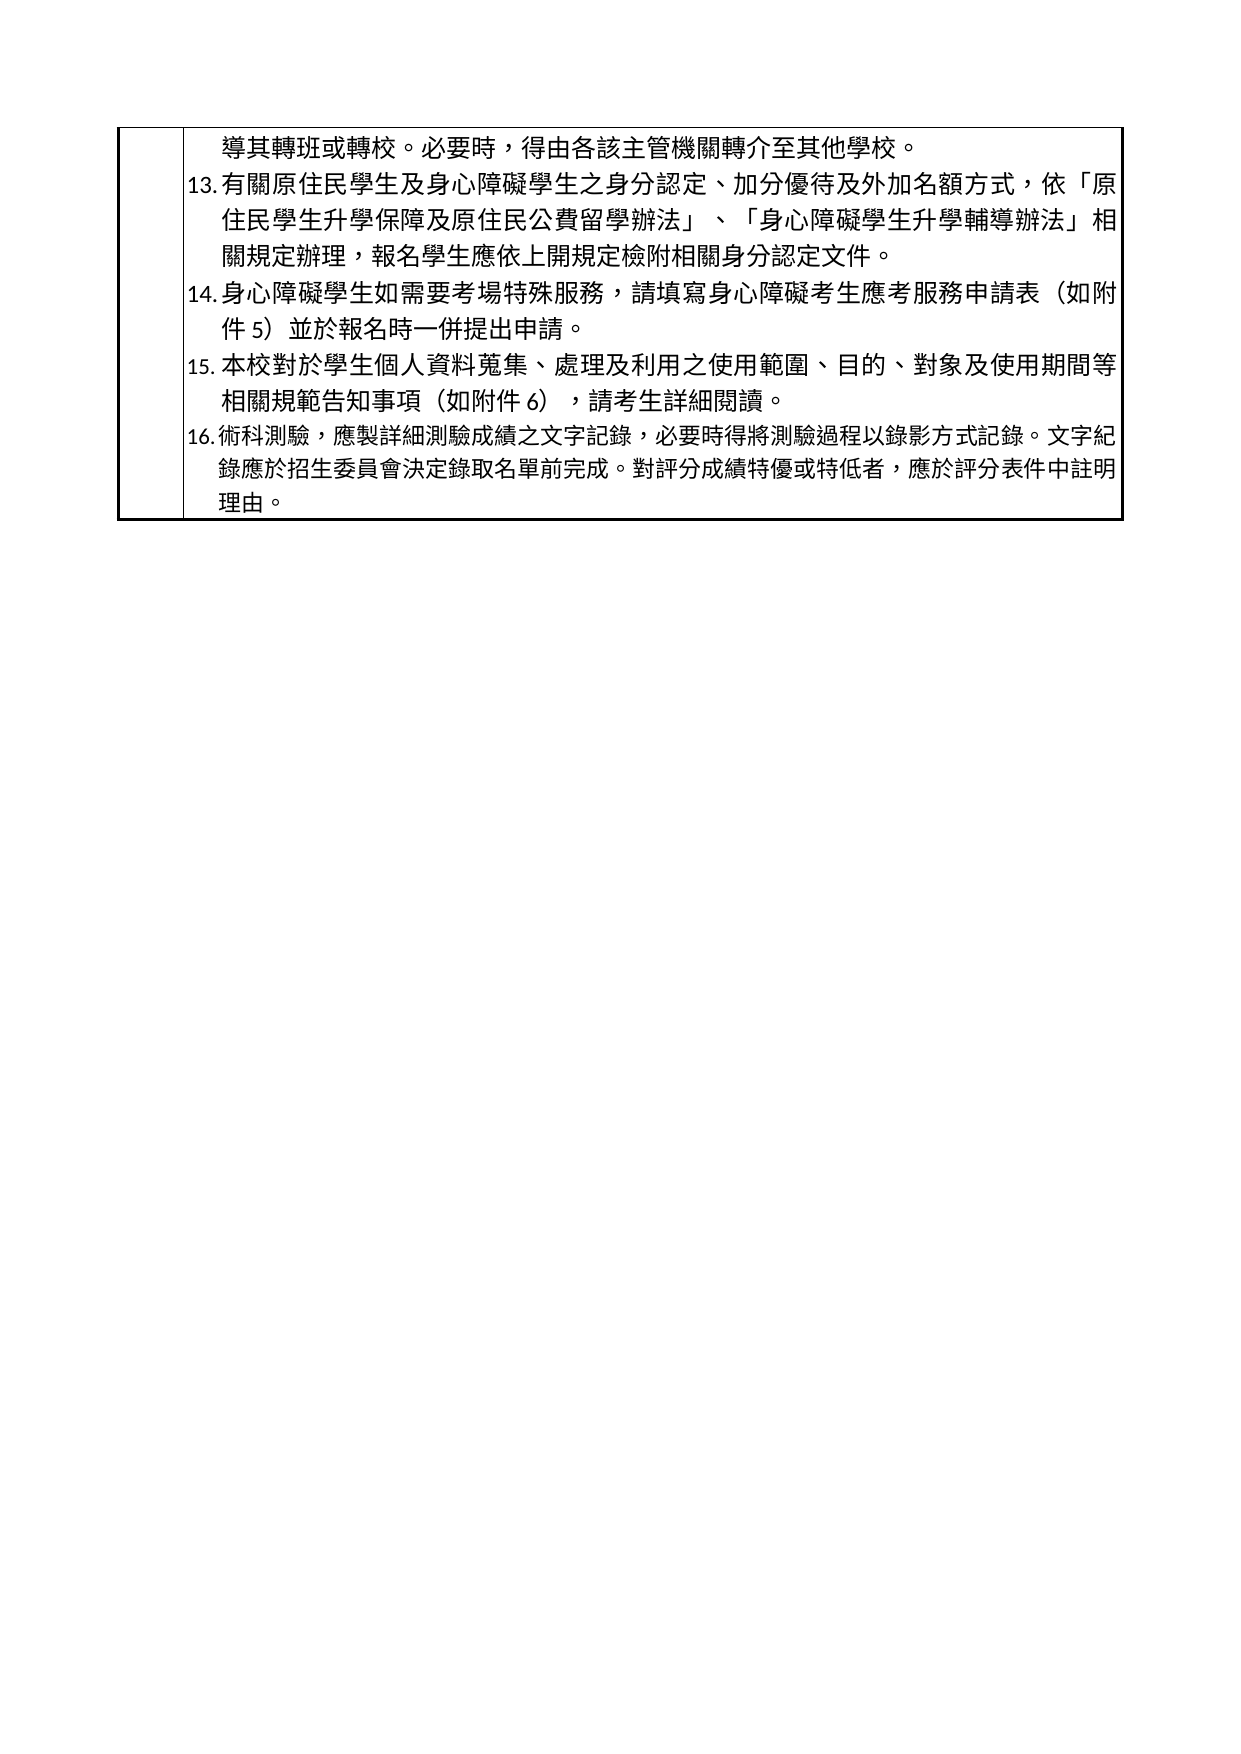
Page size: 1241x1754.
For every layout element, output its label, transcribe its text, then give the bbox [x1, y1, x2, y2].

table_cell 報名時間：108年4月29日（星期一）至5月1日（星期三），每日09:00-12:00及13:00-16:00。 報名地點：本校學務處體育組。 有意報名同學，請先至本校首頁http://www.tyhs.edu.tw/填寫資料列印後至本校組報名，並繳驗以下資料： 報名表（正本）（附件1）。 身分證明文件影本（正本驗畢後歸還）。 學歷證件：在學證明（或畢業證書）。 參賽成績證明影本（正本驗畢後歸還）。 家長同意書（附件2）。 健康聲明切結書（附件3）。 報考切結書（附件4）。 需自備2吋大頭照兩張。 回郵信封。 其他：……（學校需檢閱之資料）。 報名費用： 報名學生每人繳交報名作業費：新台幣700元（含報名費及術科測驗費）。 低收入戶子女或其直系血親尊親屬支領失業給付者，免收各項報名費用，但須隨報名資料檢附下列相關證明文件（其有效日期以涵蓋報名日期為準）： 低收入戶子女：應檢附鄉（鎮、市、區）公所核發之低收入戶證明正本（如為影本，須由核發單位加註「與正本相符」）。 直系血親尊親屬支領失業給付者：應檢附公立就業服務機構核發之失業【再】認定、失業給付申請書暨給付收據及戶口名簿影本。 中低收入戶子女，報名作業費減為新臺幣280元整，報名時應檢附鄉(鎮、市、區)公所核發之中低收入戶證明文件正本及戶口名薄影本。 測驗時間：108年5月4日（星期六）上午8時30分至12時，下午1時30分至5時。 參加運動測驗時，應著運動服裝。患有氣喘、心臟血管疾病、癲癇症等不適劇烈運動者，不宜參加體育班甄選。 放榜日期：108年5月6日（星期一）。 成績複查：自放榜翌日起三天內（108年5月7日至5月9日）向本校招生委員會提出申請（郵戳為憑，逾期恕不受理）。 報到日期：108年7月12日（星期五）上午09:00-12:00。備取生報到日期另行通知。 經錄取之學生於報到日期未及繳交畢業證書者，應切結由原畢業國中逕送錄取學校。 經錄取且已完成報到者，如欲放棄錄取資格，應於108年7月15日（星期一）前填具「放棄錄取資格聲明書」，由考生或家長親送至錄取學校辦理放棄錄取資格。未完成放棄錄取資格者，不得至其他入學管道報到，經查證屬實者，將取消後項考試錄取資格。 就讀體育班學生，依「高級中等以下學校體育班設立辦法」第19條規定，學生因故不適宜繼續在原班就讀或就讀之體育班經依第23條規定停辦時，學校應積極輔導其轉班或轉校。必要時，得由各該主管機關轉介至其他學校。 有關原住民學生及身心障礙學生之身分認定、加分優待及外加名額方式，依「原住民學生升學保障及原住民公費留學辦法」、「身心障礙學生升學輔導辦法」相關規定辦理，報名學生應依上開規定檢附相關身分認定文件。 身心障礙學生如需要考場特殊服務，請填寫身心障礙考生應考服務申請表（如附件5）並於報名時一併提出申請。 本校對於學生個人資料蒐集、處理及利用之使用範圍、目的、對象及使用期間等相關規範告知事項（如附件6），請考生詳細閱讀。 術科測驗，應製詳細測驗成績之文字記錄，必要時得將測驗過程以錄影方式記錄。文字紀錄應於招生委員會決定錄取名單前完成。對評分成績特優或特低者，應於評分表件中註明理由。 [184, 128, 1121, 518]
table_cell [120, 128, 183, 518]
